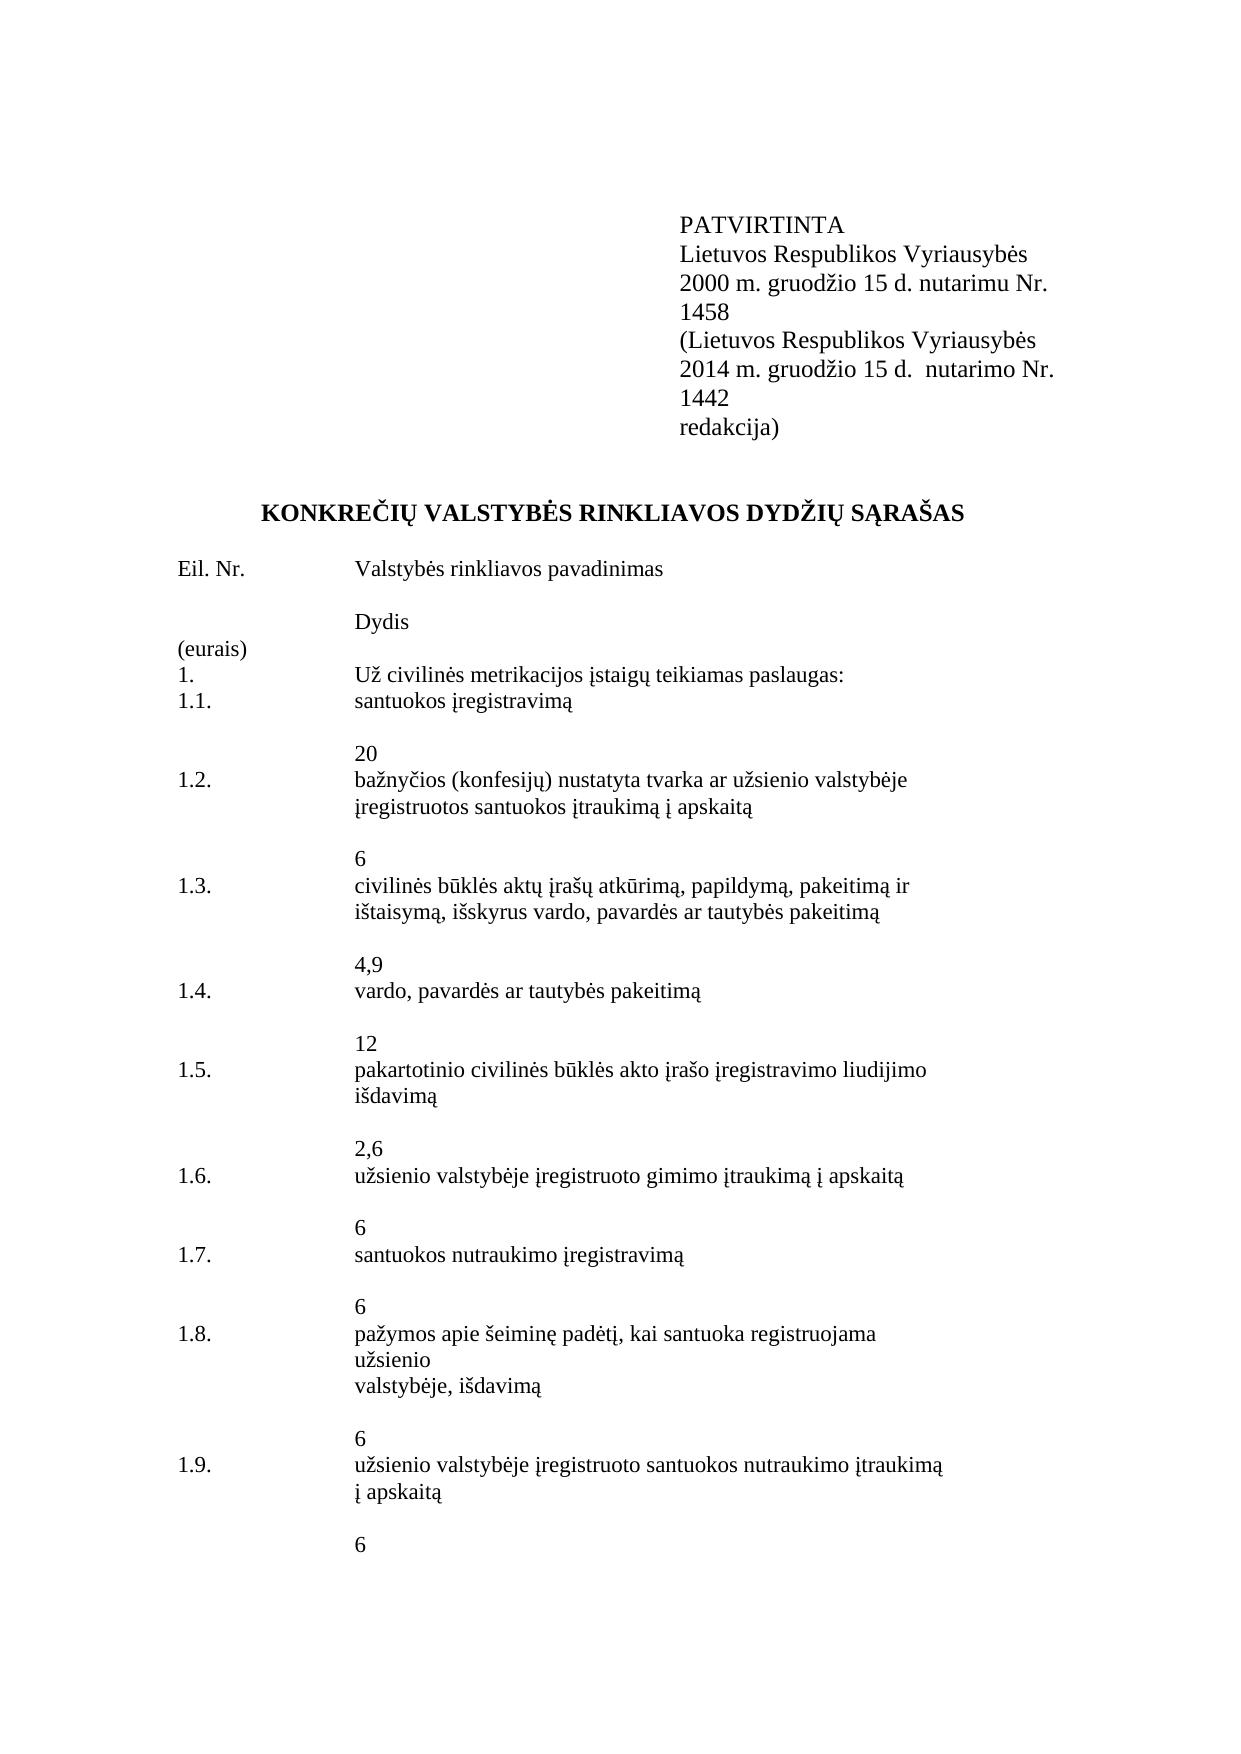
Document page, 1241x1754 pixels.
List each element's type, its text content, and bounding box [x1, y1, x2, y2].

text įregistruotos santuokos įtraukimą į apskaitą 6 [354, 793, 945, 872]
text valstybėje, išdavimą 6 [354, 1372, 945, 1452]
text 1.3. civilinės būklės aktų įrašų atkūrimą, papildymą, pakeitimą ir [177, 872, 945, 898]
text 1.2. bažnyčios (konfesijų) nustatyta tvarka ar užsienio valstybėje [177, 766, 945, 793]
text Eil. Nr. Valstybės rinkliavos pavadinimas Dydis [177, 556, 945, 634]
text 1.6. užsienio valstybėje įregistruoto gimimo įtraukimą į apskaitą 6 [177, 1162, 945, 1241]
text 1.7. santuokos nutraukimo įregistravimą 6 [177, 1241, 945, 1320]
text išdavimą 2,6 [354, 1083, 945, 1162]
text 1.8. pažymos apie šeiminę padėtį, kai santuoka registruojama užsienio [177, 1320, 945, 1372]
text 1. Už civilinės metrikacijos įstaigų teikiamas paslaugas: [177, 661, 945, 687]
text 1.9. užsienio valstybėje įregistruoto santuokos nutraukimo įtraukimą [177, 1452, 945, 1478]
text 1.5. pakartotinio civilinės būklės akto įrašo įregistravimo liudijimo [177, 1056, 945, 1083]
text į apskaitą 6 [354, 1478, 945, 1557]
text 1.4. vardo, pavardės ar tautybės pakeitimą 12 [177, 977, 945, 1056]
text PATVIRTINTA Lietuvos Respublikos Vyriausybės 2000 m. gruodžio 15 d. nutarimu Nr. 1458 (Lietuvos Respublikos Vyriausybės 2014 m. gruodžio 15 d. nutarimo Nr. 1442 redakcija) [679, 211, 1093, 441]
text KONKREČIŲ VALSTYBĖS RINKLIAVOS DYDŽIŲ SĄRAŠAS [177, 498, 1048, 527]
text 1.1. santuokos įregistravimą 20 [177, 687, 945, 766]
text ištaisymą, išskyrus vardo, pavardės ar tautybės pakeitimą 4,9 [354, 898, 945, 977]
text (eurais) [177, 634, 945, 661]
